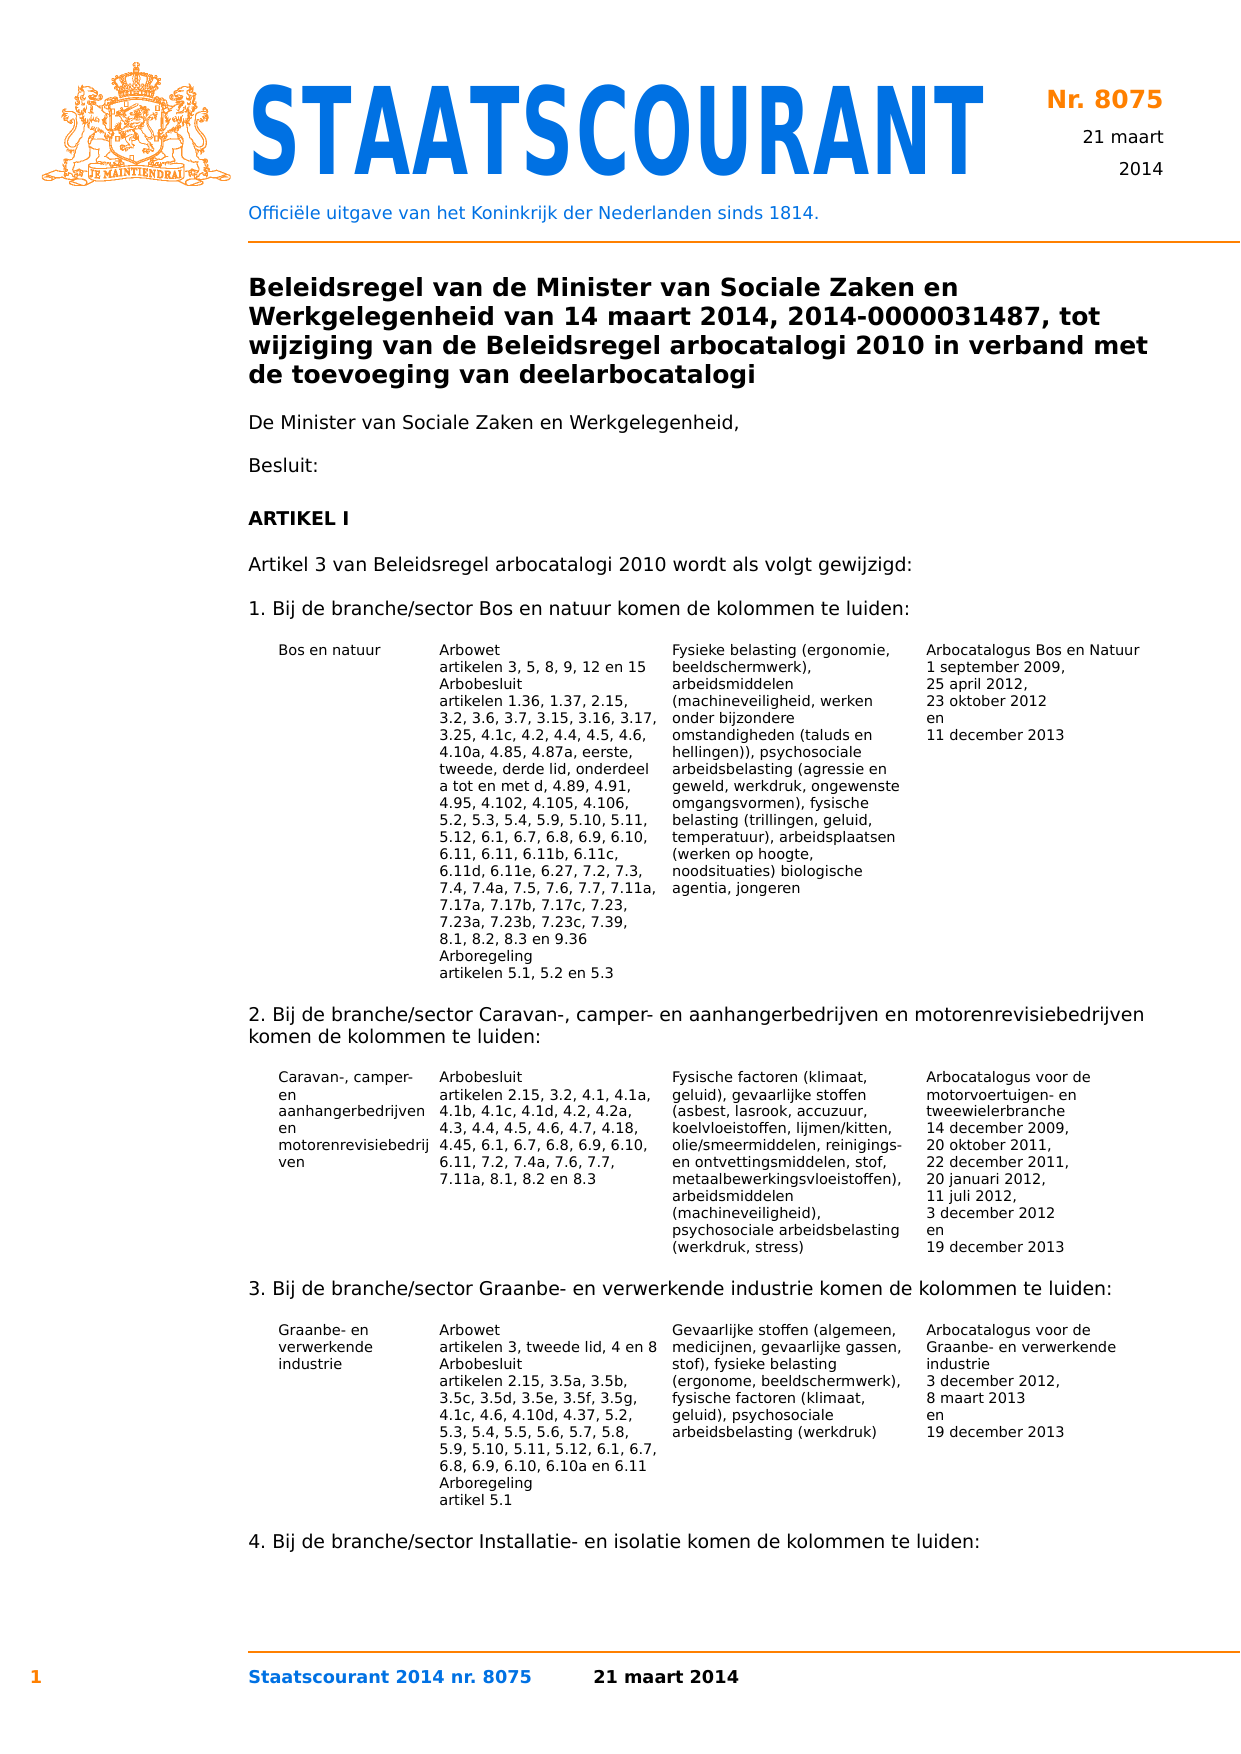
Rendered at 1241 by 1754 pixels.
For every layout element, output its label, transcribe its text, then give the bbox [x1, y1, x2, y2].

text De Minister van Sociale Zaken en Werkgelegenheid, [248, 412, 1163, 433]
text 4. Bij de branche/sector Installatie- en isolatie komen de kolommen te luiden: [248, 1531, 1163, 1552]
subtitle ARTIKEL I [248, 507, 1163, 529]
table_header Arbowet artikelen 3, tweede lid, 4 en 8 Arbobesluit artikelen 2.15, 3.5a, 3.5b, 3.5c, 3.5d, 3.5e, 3.5f, 3.5g, 4.1c, 4.6, 4.10d, 4.37, 5.2, 5.3, 5.4, 5.5, 5.6, 5.7, 5.8, 5.9, 5.10, 5.11, 5.12, 6.1, 6.7, 6.8, 6.9, 6.10, 6.10a en 6.11 Arboregeling artikel 5.1 [433, 1322, 666, 1509]
table_header [25, 62, 248, 241]
table_header Arbocatalogus Bos en Natuur 1 september 2009, 25 april 2012, 23 oktober 2012 en 11 december 2013 [920, 642, 1163, 982]
table_header Gevaarlijke stoffen (algemeen, medicijnen, gevaarlijke gassen, stof), fysieke belasting (ergonome, beeldschermwerk), fysische factoren (klimaat, geluid), psychosociale arbeidsbelasting (werkdruk) [666, 1322, 920, 1509]
table_header Caravan-, camper- en aanhangerbedrijven en motorenrevisiebedrijven [278, 1069, 433, 1256]
text 3. Bij de branche/sector Graanbe- en verwerkende industrie komen de kolommen te luiden: [248, 1278, 1163, 1300]
table_header Bos en natuur [278, 642, 433, 982]
text 2. Bij de branche/sector Caravan-, camper- en aanhangerbedrijven en motorenrevisiebedrijven komen de kolommen te luiden: [248, 1003, 1163, 1047]
table_cell Officiële uitgave van het Koninkrijk der Nederlanden sinds 1814. [248, 203, 1240, 241]
table_cell 2014 [998, 153, 1240, 203]
table_header Arbowet artikelen 3, 5, 8, 9, 12 en 15 Arbobesluit artikelen 1.36, 1.37, 2.15, 3.2, 3.6, 3.7, 3.15, 3.16, 3.17, 3.25, 4.1c, 4.2, 4.4, 4.5, 4.6, 4.10a, 4.85, 4.87a, eerste, tweede, derde lid, onderdeel a tot en met d, 4.89, 4.91, 4.95, 4.102, 4.105, 4.106, 5.2, 5.3, 5.4, 5.9, 5.10, 5.11, 5.12, 6.1, 6.7, 6.8, 6.9, 6.10, 6.11, 6.11, 6.11b, 6.11c, 6.11d, 6.11e, 6.27, 7.2, 7.3, 7.4, 7.4a, 7.5, 7.6, 7.7, 7.11a, 7.17a, 7.17b, 7.17c, 7.23, 7.23a, 7.23b, 7.23c, 7.39, 8.1, 8.2, 8.3 en 9.36 Arboregeling artikelen 5.1, 5.2 en 5.3 [433, 642, 666, 982]
table_cell 21 maart [998, 121, 1240, 153]
table_header Arbobesluit artikelen 2.15, 3.2, 4.1, 4.1a, 4.1b, 4.1c, 4.1d, 4.2, 4.2a, 4.3, 4.4, 4.5, 4.6, 4.7, 4.18, 4.45, 6.1, 6.7, 6.8, 6.9, 6.10, 6.11, 7.2, 7.4a, 7.6, 7.7, 7.11a, 8.1, 8.2 en 8.3 [433, 1069, 666, 1256]
text Artikel 3 van Beleidsregel arbocatalogi 2010 wordt als volgt gewijzigd: [248, 554, 1163, 576]
picture [41, 62, 231, 186]
table_header Arbocatalogus voor de motorvoertuigen- en tweewielerbranche 14 december 2009, 20 oktober 2011, 22 december 2011, 20 januari 2012, 11 juli 2012, 3 december 2012 en 19 december 2013 [920, 1069, 1163, 1256]
subtitle Beleidsregel van de Minister van Sociale Zaken en Werkgelegenheid van 14 maart 2014, 2014-0000031487, tot wijziging van de Beleidsregel arbocatalogi 2010 in verband met de toevoeging van deelarbocatalogi [248, 273, 1163, 390]
table_header Graanbe- en verwerkende industrie [278, 1322, 433, 1509]
text Besluit: [248, 455, 1163, 477]
table_header Fysische factoren (klimaat, geluid), gevaarlijke stoffen (asbest, lasrook, accuzuur, koelvloeistoffen, lijmen/kitten, olie/smeermiddelen, reinigings- en ontvettingsmiddelen, stof, metaalbewerkingsvloeistoffen), arbeidsmiddelen (machineveiligheid), psychosociale arbeidsbelasting (werkdruk, stress) [666, 1069, 920, 1256]
text 1. Bij de branche/sector Bos en natuur komen de kolommen te luiden: [248, 598, 1163, 620]
table_header Arbocatalogus voor de Graanbe- en verwerkende industrie 3 december 2012, 8 maart 2013 en 19 december 2013 [920, 1322, 1163, 1509]
table_header Fysieke belasting (ergonomie, beeldschermwerk), arbeidsmiddelen (machineveiligheid, werken onder bijzondere omstandigheden (taluds en hellingen)), psychosociale arbeidsbelasting (agressie en geweld, werkdruk, ongewenste omgangsvormen), fysische belasting (trillingen, geluid, temperatuur), arbeidsplaatsen (werken op hoogte, noodsituaties) biologische agentia, jongeren [666, 642, 920, 982]
table_header STAATSCOURANT [248, 62, 998, 203]
table_header Nr. 8075 [998, 62, 1240, 121]
